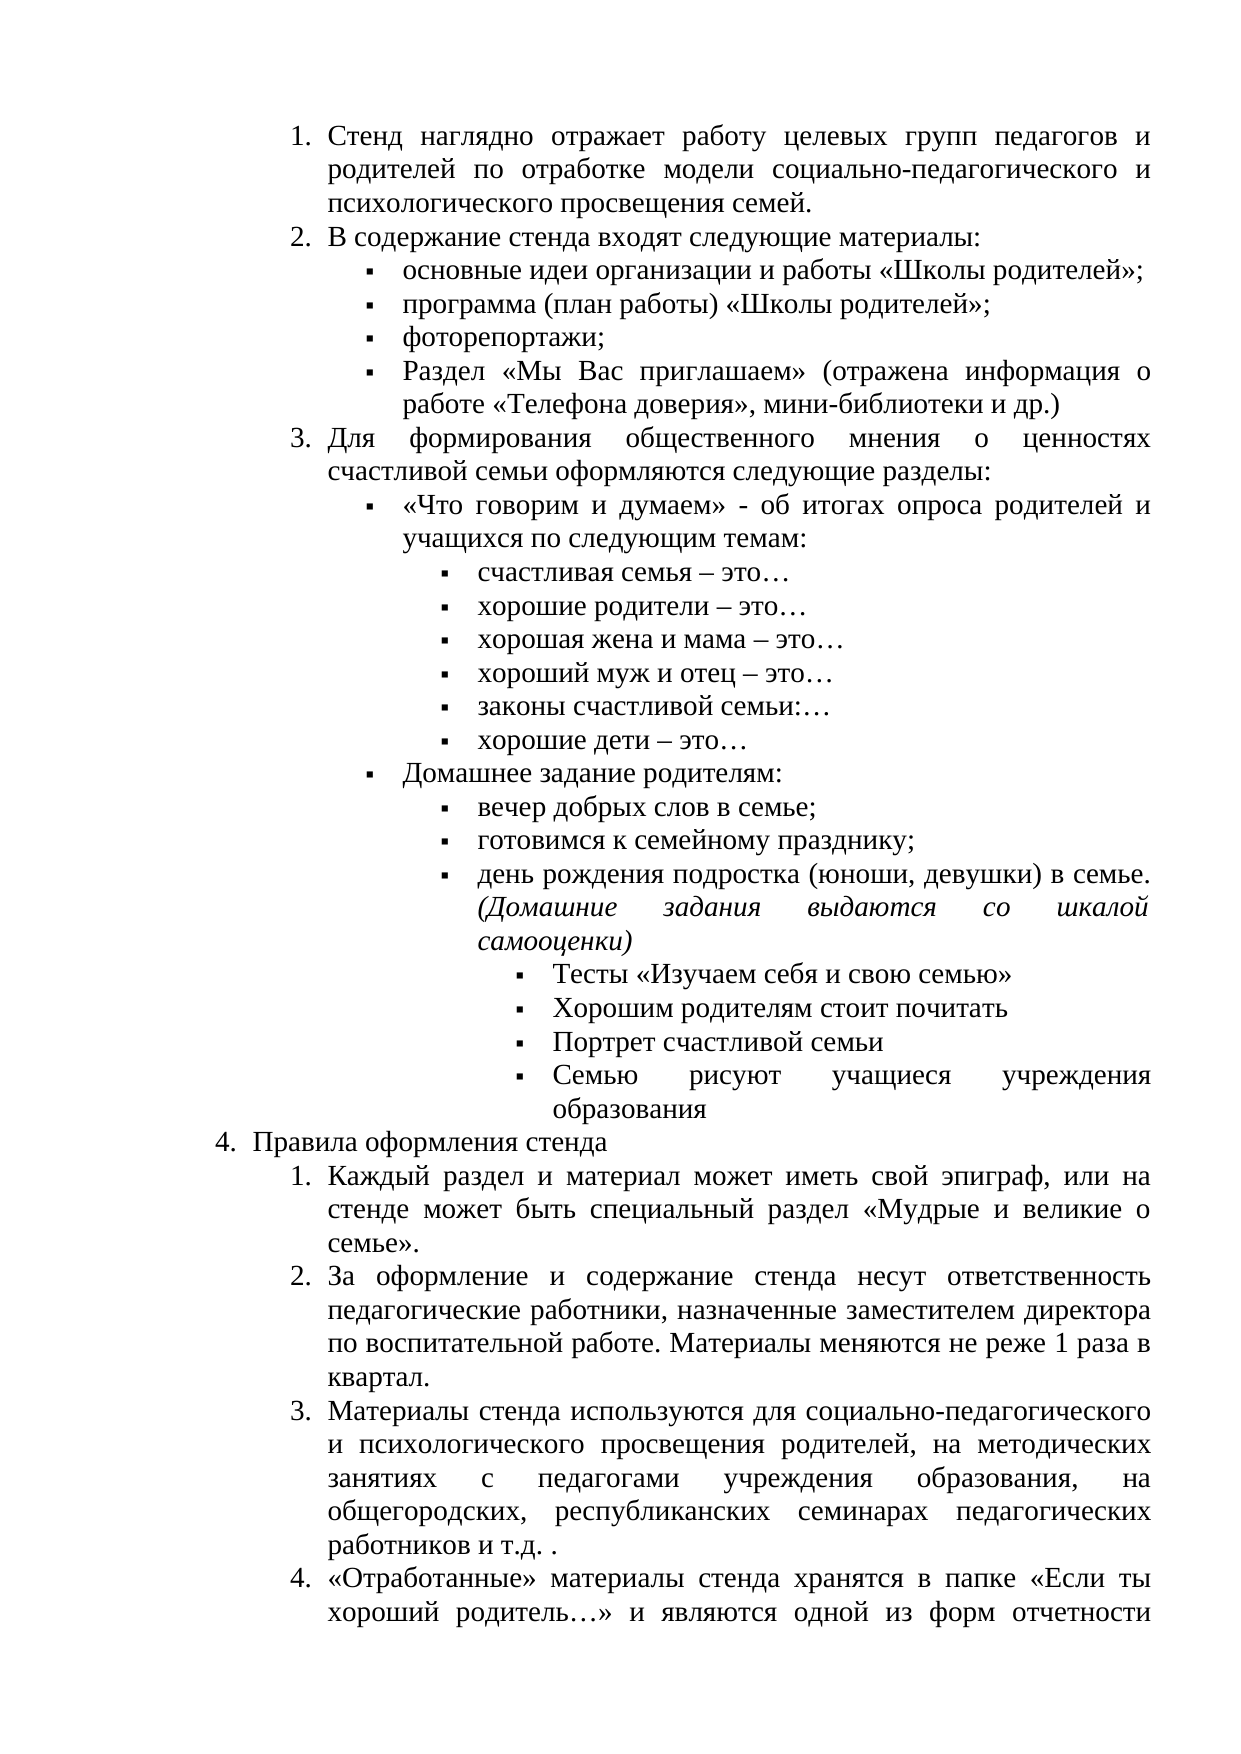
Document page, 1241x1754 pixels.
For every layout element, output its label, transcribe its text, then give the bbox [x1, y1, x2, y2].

list Домашнее задание родителям: [365, 755, 1152, 789]
list За оформление и содержание стенда несут ответственность педагогические работники, назначенные заместителем директора по воспитательной работе. Материалы меняются не реже 1 раза в квартал. [290, 1258, 1152, 1393]
list вечер добрых слов в семье; [440, 789, 1152, 822]
list Для формирования общественного мнения о ценностях счастливой семьи оформляются следующие разделы: [290, 420, 1152, 487]
list Стенд наглядно отражает работу целевых групп педагогов и родителей по отработке модели социально-педагогического и психологического просвещения семей. [290, 118, 1152, 219]
list Тесты «Изучаем себя и свою семью» [515, 957, 1152, 990]
list Каждый раздел и материал может иметь свой эпиграф, или на стенде может быть специальный раздел «Мудрые и великие о семье». [290, 1158, 1152, 1258]
list Раздел «Мы Вас приглашаем» (отражена информация о работе «Телефона доверия», мини-библиотеки и др.) [365, 353, 1152, 420]
list хороший муж и отец – это… [440, 655, 1152, 688]
list хорошие родители – это… [440, 588, 1152, 621]
list Семью рисуют учащиеся учреждения образования [515, 1057, 1152, 1124]
list фоторепортажи; [365, 319, 1152, 353]
list Правила оформления стенда [215, 1124, 1152, 1158]
list Материалы стенда используются для социально-педагогического и психологического просвещения родителей, на методических занятиях с педагогами учреждения образования, на общегородских, республиканских семинарах педагогических работников и т.д. . [290, 1393, 1152, 1560]
list хорошие дети – это… [440, 722, 1152, 755]
list готовимся к семейному празднику; [440, 822, 1152, 856]
list день рождения подростка (юноши, девушки) в семье. (Домашние задания выдаются со шкалой самооценки) [440, 856, 1152, 957]
list Хорошим родителям стоит почитать [515, 990, 1152, 1024]
list «Отработанные» материалы стенда хранятся в папке «Если ты хороший родитель…» и являются одной из форм отчетности [290, 1560, 1152, 1627]
list счастливая семья – это… [440, 554, 1152, 588]
list программа (план работы) «Школы родителей»; [365, 286, 1152, 319]
list законы счастливой семьи:… [440, 688, 1152, 722]
list «Что говорим и думаем» - об итогах опроса родителей и учащихся по следующим темам: [365, 487, 1152, 554]
list основные идеи организации и работы «Школы родителей»; [365, 252, 1152, 286]
list хорошая жена и мама – это… [440, 621, 1152, 655]
list В содержание стенда входят следующие материалы: [290, 219, 1152, 252]
list Портрет счастливой семьи [515, 1024, 1152, 1057]
